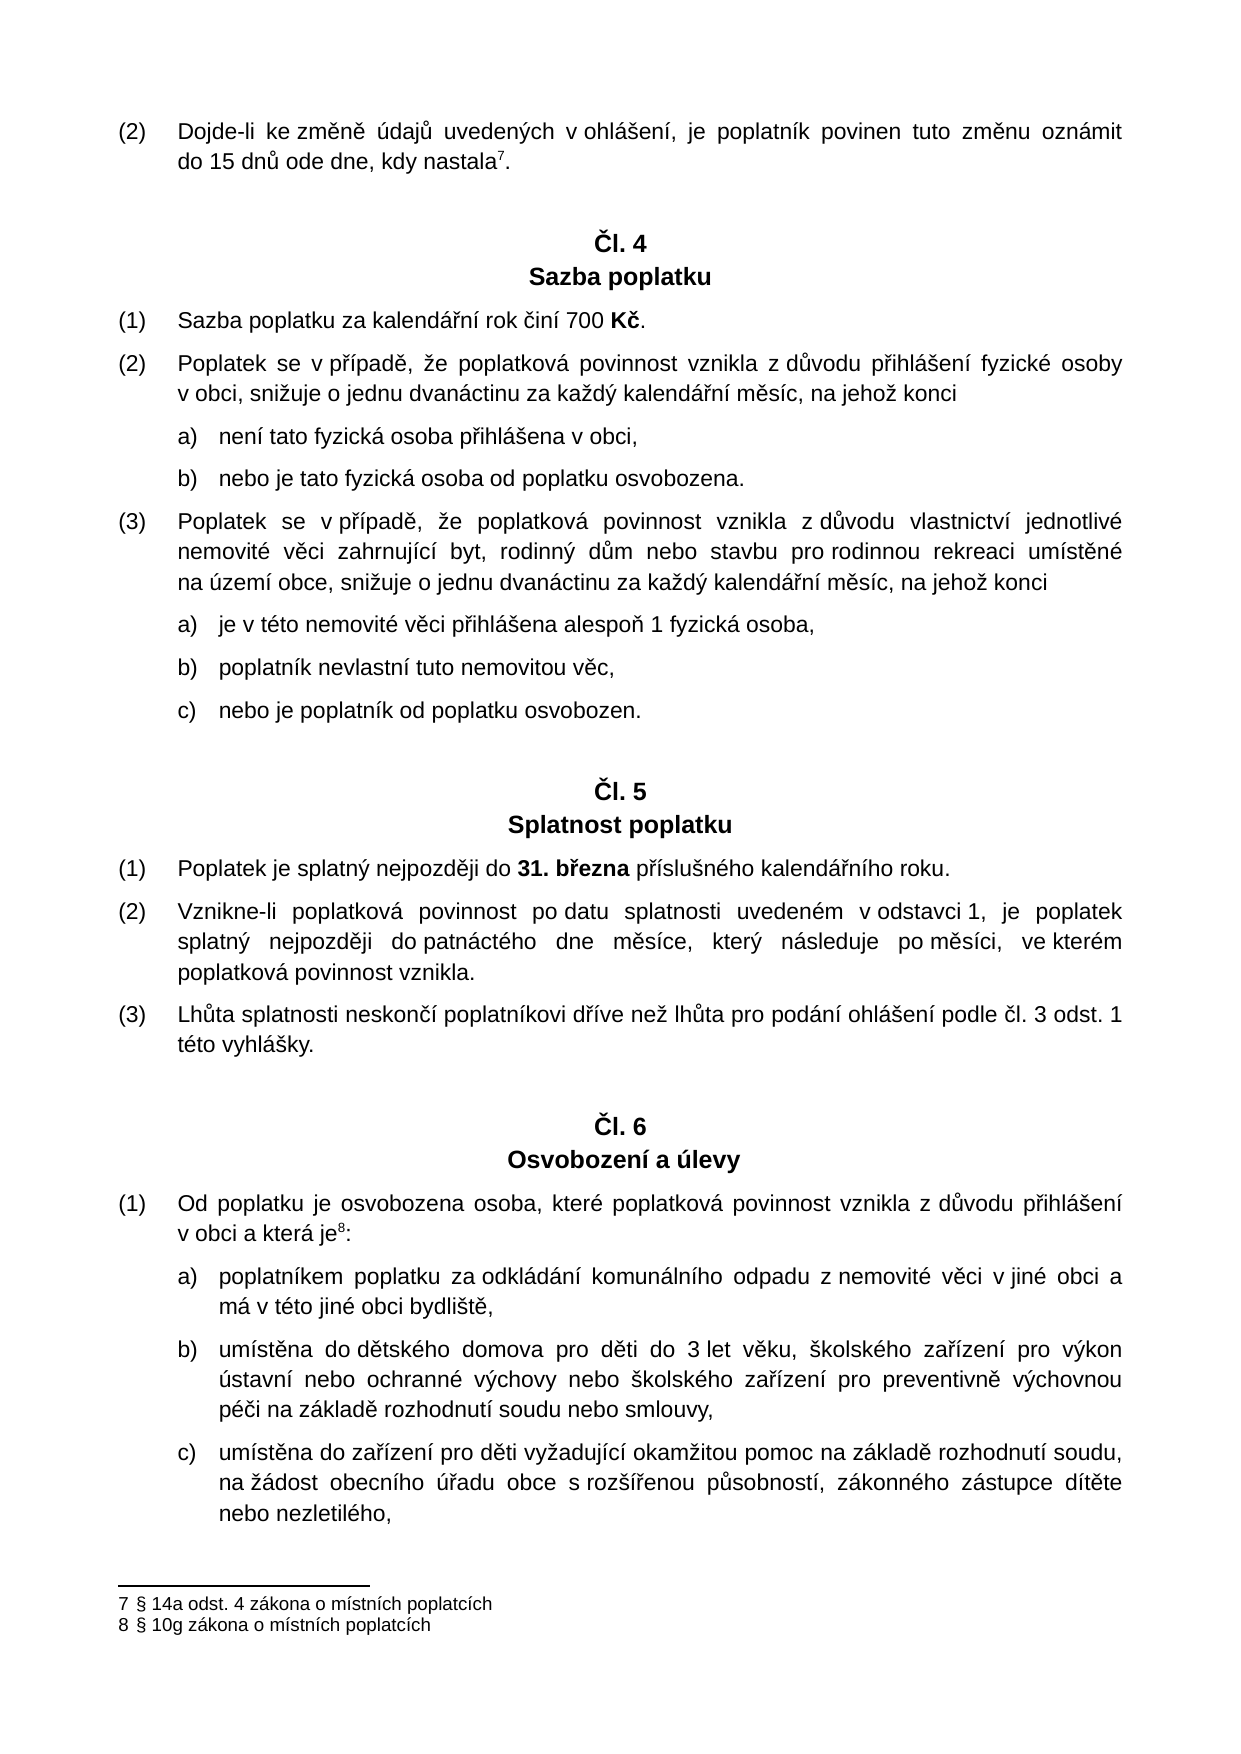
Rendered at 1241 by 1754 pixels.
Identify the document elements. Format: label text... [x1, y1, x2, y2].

list není tato fyzická osoba přihlášena v obci, [177, 423, 1122, 449]
list Vznikne-li poplatková povinnost po datu splatnosti uvedeném v odstavci 1, je poplatek splatný nejpozději do patnáctého dne měsíce, který následuje po měsíci, ve kterém poplatková povinnost vznikla. [118, 898, 1122, 985]
subtitle Čl. 6 Osvobození a úlevy [118, 1112, 1122, 1173]
list Poplatek je splatný nejpozději do 31. března příslušného kalendářního roku. [118, 855, 1122, 882]
list § 14a odst. 4 zákona o místních poplatcích [118, 1592, 1122, 1614]
list Poplatek se v případě, že poplatková povinnost vznikla z důvodu vlastnictví jednotlivé nemovité věci zahrnující byt, rodinný dům nebo stavbu pro rodinnou rekreaci umístěné na území obce, snižuje o jednu dvanáctinu za každý kalendářní měsíc, na jehož konci [118, 508, 1122, 595]
list Dojde-li ke změně údajů uvedených v ohlášení, je poplatník povinen tuto změnu oznámit do 15 dnů ode dne, kdy nastala. [118, 118, 1122, 175]
subtitle Čl. 4 Sazba poplatku [118, 228, 1122, 290]
list je v této nemovité věci přihlášena alespoň 1 fyzická osoba, [177, 611, 1122, 638]
list poplatníkem poplatku za odkládání komunálního odpadu z nemovité věci v jiné obci a má v této jiné obci bydliště, [177, 1263, 1122, 1320]
list Od poplatku je osvobozena osoba, které poplatková povinnost vznikla z důvodu přihlášení v obci a která je: [118, 1190, 1122, 1247]
list Poplatek se v případě, že poplatková povinnost vznikla z důvodu přihlášení fyzické osoby v obci, snižuje o jednu dvanáctinu za každý kalendářní měsíc, na jehož konci [118, 350, 1122, 406]
list Lhůta splatnosti neskončí poplatníkovi dříve než lhůta pro podání ohlášení podle čl. 3 odst. 1 této vyhlášky. [118, 1001, 1122, 1058]
list Sazba poplatku za kalendářní rok činí 700 Kč. [118, 307, 1122, 333]
list § 10g zákona o místních poplatcích [118, 1614, 1122, 1635]
list umístěna do zařízení pro děti vyžadující okamžitou pomoc na základě rozhodnutí soudu, na žádost obecního úřadu obce s rozšířenou působností, zákonného zástupce dítěte nebo nezletilého, [177, 1439, 1122, 1526]
list nebo je tato fyzická osoba od poplatku osvobozena. [177, 465, 1122, 492]
list poplatník nevlastní tuto nemovitou věc, [177, 654, 1122, 680]
list nebo je poplatník od poplatku osvobozen. [177, 697, 1122, 723]
subtitle Čl. 5 Splatnost poplatku [118, 777, 1122, 839]
list umístěna do dětského domova pro děti do 3 let věku, školského zařízení pro výkon ústavní nebo ochranné výchovy nebo školského zařízení pro preventivně výchovnou péči na základě rozhodnutí soudu nebo smlouvy, [177, 1336, 1122, 1423]
